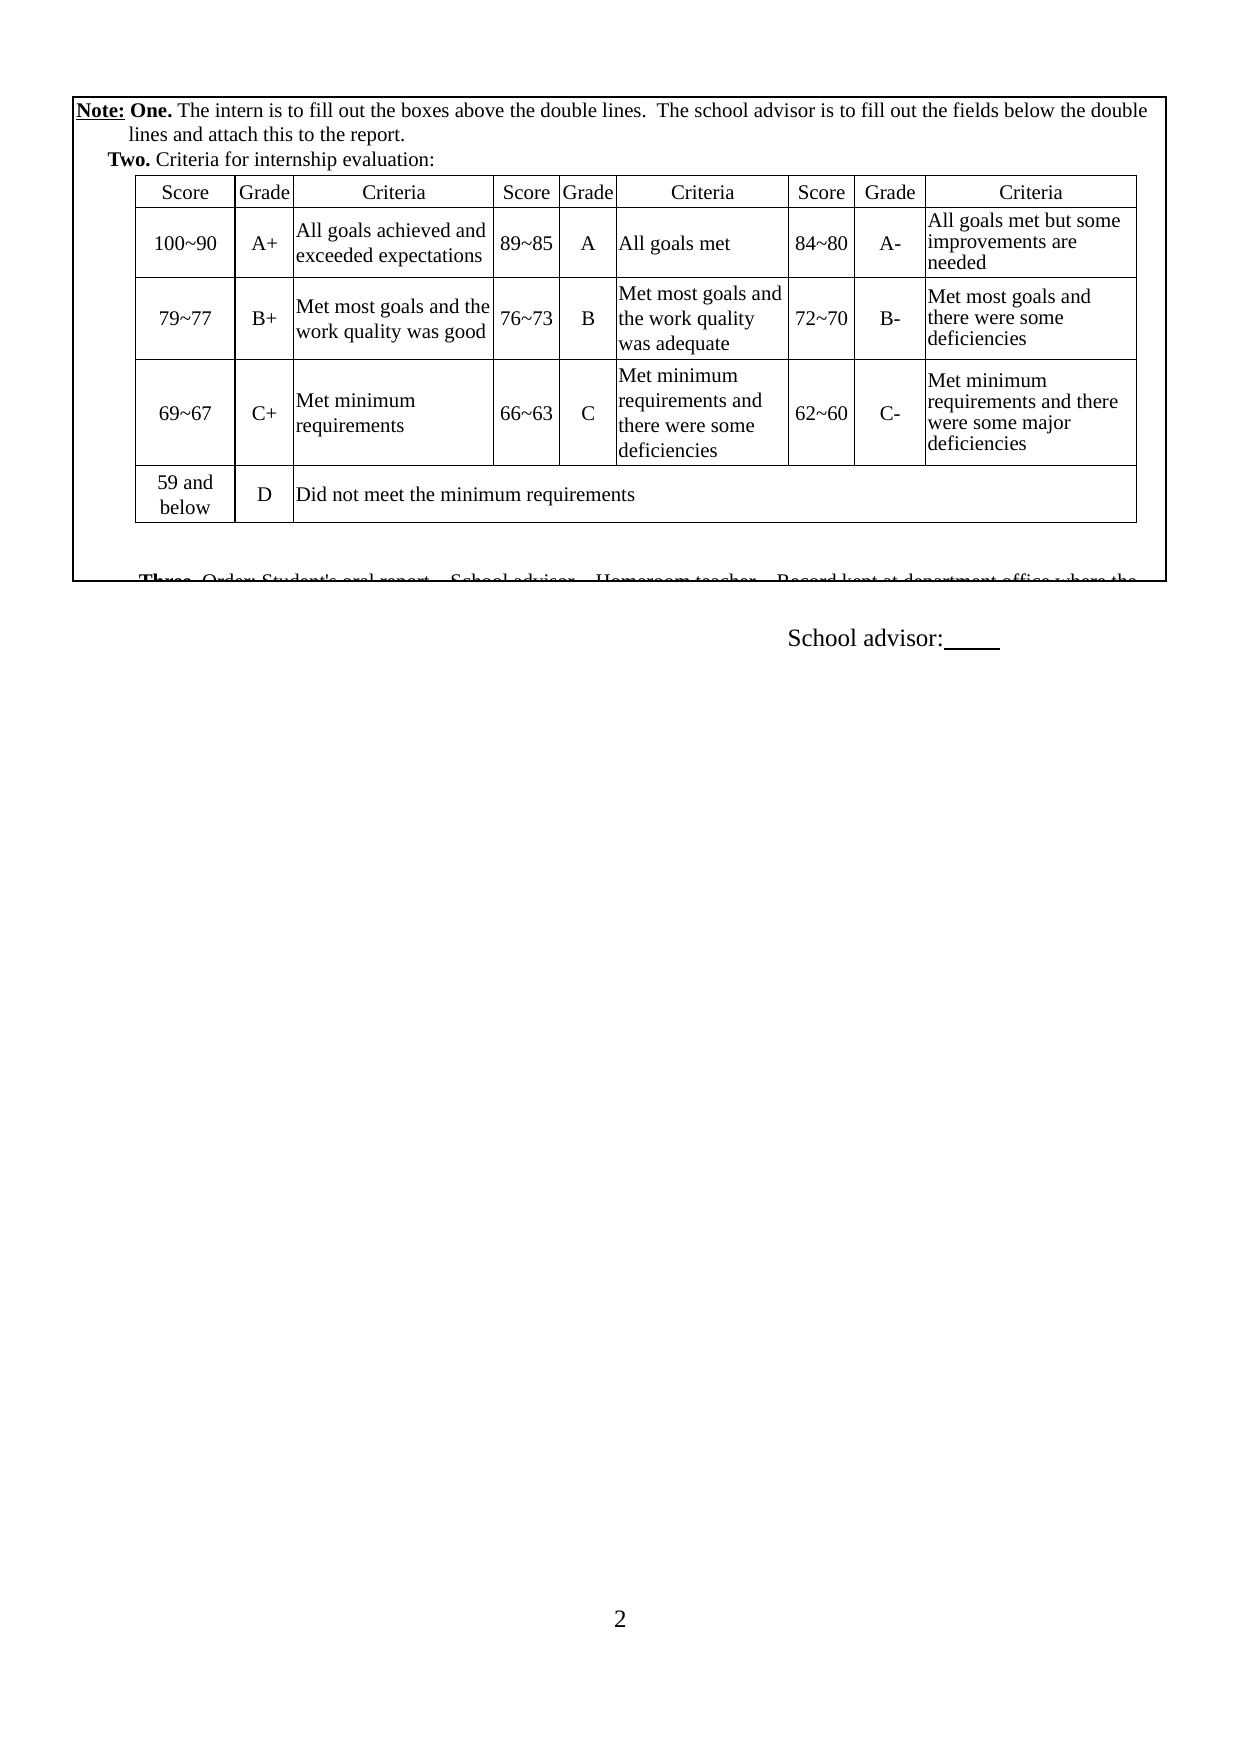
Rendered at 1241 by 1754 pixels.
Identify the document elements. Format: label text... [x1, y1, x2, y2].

table_cell 100~90 [136, 208, 234, 277]
table_cell 72~70 [789, 278, 854, 358]
table_header Criteria [926, 176, 1136, 207]
table_cell 62~60 [789, 360, 854, 465]
table_cell A+ [236, 208, 293, 277]
table_header Criteria [617, 176, 788, 207]
table_cell 79~77 [136, 278, 234, 358]
table_cell B [560, 278, 616, 358]
table_cell C [560, 360, 616, 465]
table_cell A [560, 208, 616, 277]
table_cell 66~63 [494, 360, 559, 465]
table_cell D [236, 466, 293, 522]
table_cell All goals met but some improvements are needed [926, 208, 1136, 277]
table_header Grade [236, 176, 293, 207]
table_cell Met most goals and the work quality was good [294, 278, 493, 358]
table_cell Met most goals and the work quality was adequate [617, 278, 788, 358]
table_cell B- [855, 278, 925, 358]
table_cell B+ [236, 278, 293, 358]
table_header Criteria [294, 176, 493, 207]
table_cell 84~80 [789, 208, 854, 277]
table_cell 76~73 [494, 278, 559, 358]
table_cell Met most goals and there were some deficiencies [926, 278, 1136, 358]
table_cell C+ [236, 360, 293, 465]
table_cell Met minimum requirements and there were some deficiencies [617, 360, 788, 465]
table_cell All goals achieved and exceeded expectations [294, 208, 493, 277]
table_cell A- [855, 208, 925, 277]
table_cell Note: One. The intern is to fill out the boxes above the double lines. The school advisor is to fill out the fields below the double lines and attach this to the report. Two. Criteria for internship evaluation: Three. Order: Student's oral report→School advisor→Homeroom teacher→Record kept at department office where the student studies at. [74, 98, 1165, 580]
text School advisor: [187, 596, 1053, 659]
table_header Grade [855, 176, 925, 207]
table_cell Met minimum requirements [294, 360, 493, 465]
table_header Score [789, 176, 854, 207]
table_header Score [494, 176, 559, 207]
table_cell 59 and below [136, 466, 234, 522]
table_cell 89~85 [494, 208, 559, 277]
table_header Grade [560, 176, 616, 207]
table_cell 69~67 [136, 360, 234, 465]
table_cell Met minimum requirements and there were some major deficiencies [926, 360, 1136, 465]
table_cell C- [855, 360, 925, 465]
table_cell All goals met [617, 208, 788, 277]
table_cell Did not meet the minimum requirements [294, 466, 1136, 522]
table_header Score [136, 176, 234, 207]
